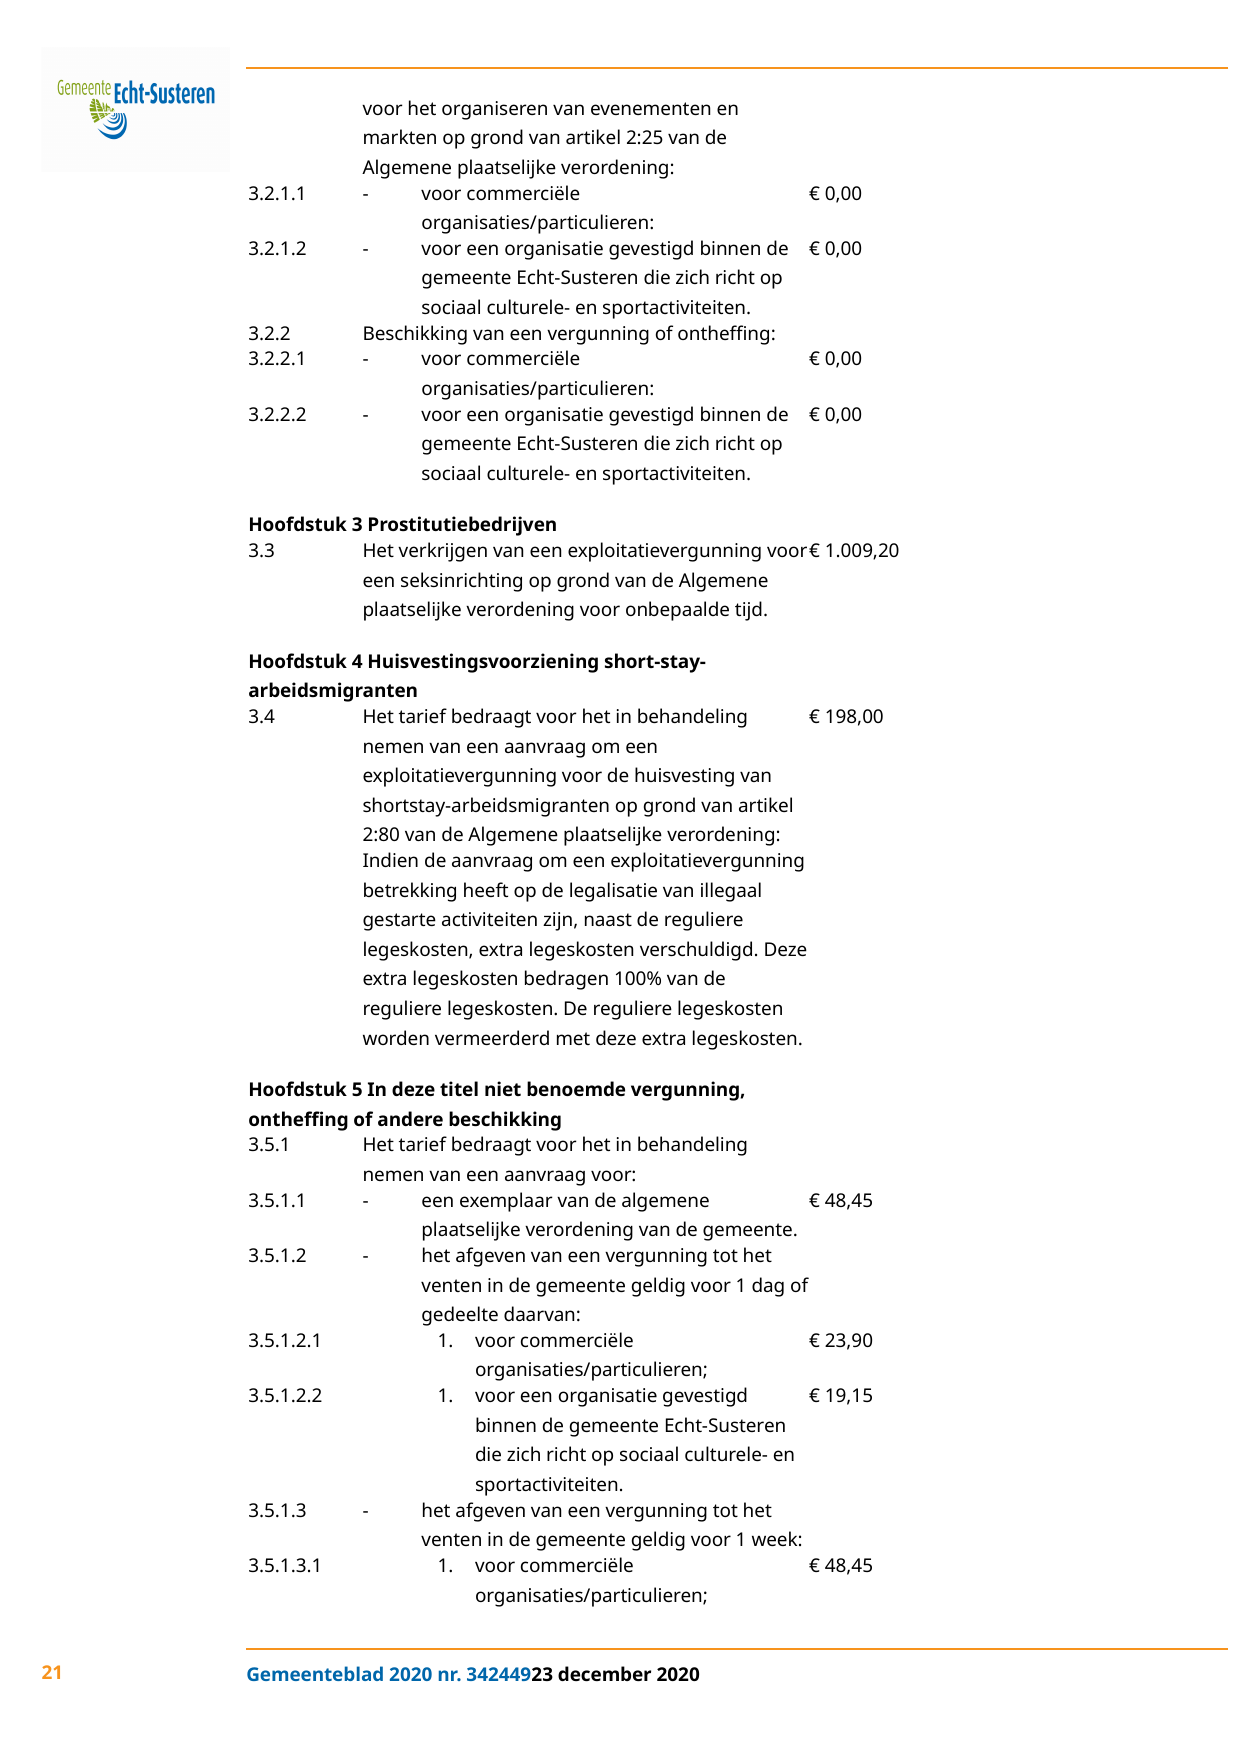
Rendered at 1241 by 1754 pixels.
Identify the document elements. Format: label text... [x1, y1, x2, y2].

table_cell € 0,00 [809, 401, 923, 486]
table_cell 3.2.2.1 [248, 346, 362, 401]
table_cell [809, 847, 923, 1051]
table_cell [923, 235, 1152, 320]
table_cell een exemplaar van de algemene plaatselijke verordening van de gemeente. [362, 1187, 809, 1242]
table_cell [923, 1132, 1152, 1187]
table_cell [923, 95, 1152, 180]
table_cell Indien de aanvraag om een exploitatievergunning betrekking heeft op de legalisatie van illegaal gestarte activiteiten zijn, naast de reguliere legeskosten, extra legeskosten verschuldigd. Deze extra legeskosten bedragen 100% van de reguliere legeskosten. De reguliere legeskosten worden vermeerderd met deze extra legeskosten. [362, 847, 809, 1051]
table_cell voor commerciële organisaties/particulieren: [362, 180, 809, 235]
table_cell [809, 622, 923, 648]
table_cell [923, 1327, 1152, 1382]
table_cell voor het organiseren van evenementen en markten op grond van artikel 2:25 van de Algemene plaatselijke verordening: [362, 95, 809, 180]
table_cell [809, 648, 923, 703]
table_cell voor commerciële organisaties/particulieren: [362, 346, 809, 401]
table_cell voor commerciële organisaties/particulieren; [362, 1327, 809, 1382]
table_cell € 0,00 [809, 180, 923, 235]
table_cell 3.5.1.3.1 [248, 1552, 362, 1607]
table_cell € 0,00 [809, 346, 923, 401]
table_cell [923, 512, 1152, 537]
table_cell [362, 622, 809, 648]
table_cell Beschikking van een vergunning of ontheffing: [362, 320, 809, 346]
table_cell € 19,15 [809, 1383, 923, 1497]
table_cell 3.5.1.2 [248, 1242, 362, 1327]
table_cell Het tarief bedraagt voor het in behandeling nemen van een aanvraag voor: [362, 1132, 809, 1187]
table_cell [923, 1051, 1152, 1076]
table_cell [809, 1051, 923, 1076]
table_cell voor een organisatie gevestigd binnen de gemeente Echt-Susteren die zich richt op sociaal culturele- en sportactiviteiten. [362, 401, 809, 486]
table_cell [248, 622, 362, 648]
table_cell [923, 1552, 1152, 1607]
table_cell 3.2.1.1 [248, 180, 362, 235]
table_cell Het tarief bedraagt voor het in behandeling nemen van een aanvraag om een exploitatievergunning voor de huisvesting van shortstay-arbeidsmigranten op grond van artikel 2:80 van de Algemene plaatselijke verordening: [362, 703, 809, 847]
table_cell [248, 1051, 362, 1076]
table_cell [923, 1497, 1152, 1552]
table_cell Het verkrijgen van een exploitatievergunning voor een seksinrichting op grond van de Algemene plaatselijke verordening voor onbepaalde tijd. [362, 537, 809, 622]
table_cell € 48,45 [809, 1552, 923, 1607]
table_cell voor een organisatie gevestigd binnen de gemeente Echt-Susteren die zich richt op sociaal culturele- en sportactiviteiten. [362, 1383, 809, 1497]
table_cell 3.2.2.2 [248, 401, 362, 486]
table_cell [248, 486, 809, 512]
table_cell € 0,00 [809, 235, 923, 320]
table_cell [923, 1242, 1152, 1327]
table_cell [248, 95, 362, 180]
table_cell [809, 486, 923, 512]
table_cell 3.5.1.1 [248, 1187, 362, 1242]
table_cell [809, 512, 923, 537]
table_cell 3.5.1.3 [248, 1497, 362, 1552]
table_cell [923, 320, 1152, 346]
table_cell € 48,45 [809, 1187, 923, 1242]
table_cell [923, 847, 1152, 1051]
table_cell 3.2.2 [248, 320, 362, 346]
table_cell [362, 1051, 809, 1076]
table_cell [809, 1497, 923, 1552]
table_cell voor commerciële organisaties/particulieren; [362, 1552, 809, 1607]
table_cell [923, 1076, 1152, 1132]
table_cell [809, 95, 923, 180]
table_cell het afgeven van een vergunning tot het venten in de gemeente geldig voor 1 dag of gedeelte daarvan: [362, 1242, 809, 1327]
table_cell 3.5.1 [248, 1132, 362, 1187]
table_cell [923, 180, 1152, 235]
picture [41, 47, 231, 172]
table_cell [923, 346, 1152, 401]
table_cell Hoofdstuk 3 Prostitutiebedrijven [248, 512, 809, 537]
table_cell € 23,90 [809, 1327, 923, 1382]
table_cell [923, 1187, 1152, 1242]
table_cell het afgeven van een vergunning tot het venten in de gemeente geldig voor 1 week: [362, 1497, 809, 1552]
table_cell [923, 648, 1152, 703]
table_cell 3.2.1.2 [248, 235, 362, 320]
table_cell 3.5.1.2.2 [248, 1383, 362, 1497]
table_cell 3.5.1.2.1 [248, 1327, 362, 1382]
table_cell [923, 537, 1152, 622]
table_cell 3.3 [248, 537, 362, 622]
table_cell Hoofdstuk 4 Huisvestingsvoorziening short-stay-arbeidsmigranten [248, 648, 809, 703]
table_cell [809, 1132, 923, 1187]
table_cell Hoofdstuk 5 In deze titel niet benoemde vergunning, ontheffing of andere beschikking [248, 1076, 809, 1132]
table_cell € 1.009,20 [809, 537, 923, 622]
table_cell [248, 847, 362, 1051]
table_cell [923, 622, 1152, 648]
table_cell € 198,00 [809, 703, 923, 847]
table_cell [923, 401, 1152, 486]
table_cell [923, 486, 1152, 512]
table_cell [809, 1076, 923, 1132]
table_cell [809, 320, 923, 346]
table_cell [923, 1383, 1152, 1497]
table_cell 3.4 [248, 703, 362, 847]
table_cell voor een organisatie gevestigd binnen de gemeente Echt-Susteren die zich richt op sociaal culturele- en sportactiviteiten. [362, 235, 809, 320]
table_cell [809, 1242, 923, 1327]
table_cell [923, 703, 1152, 847]
